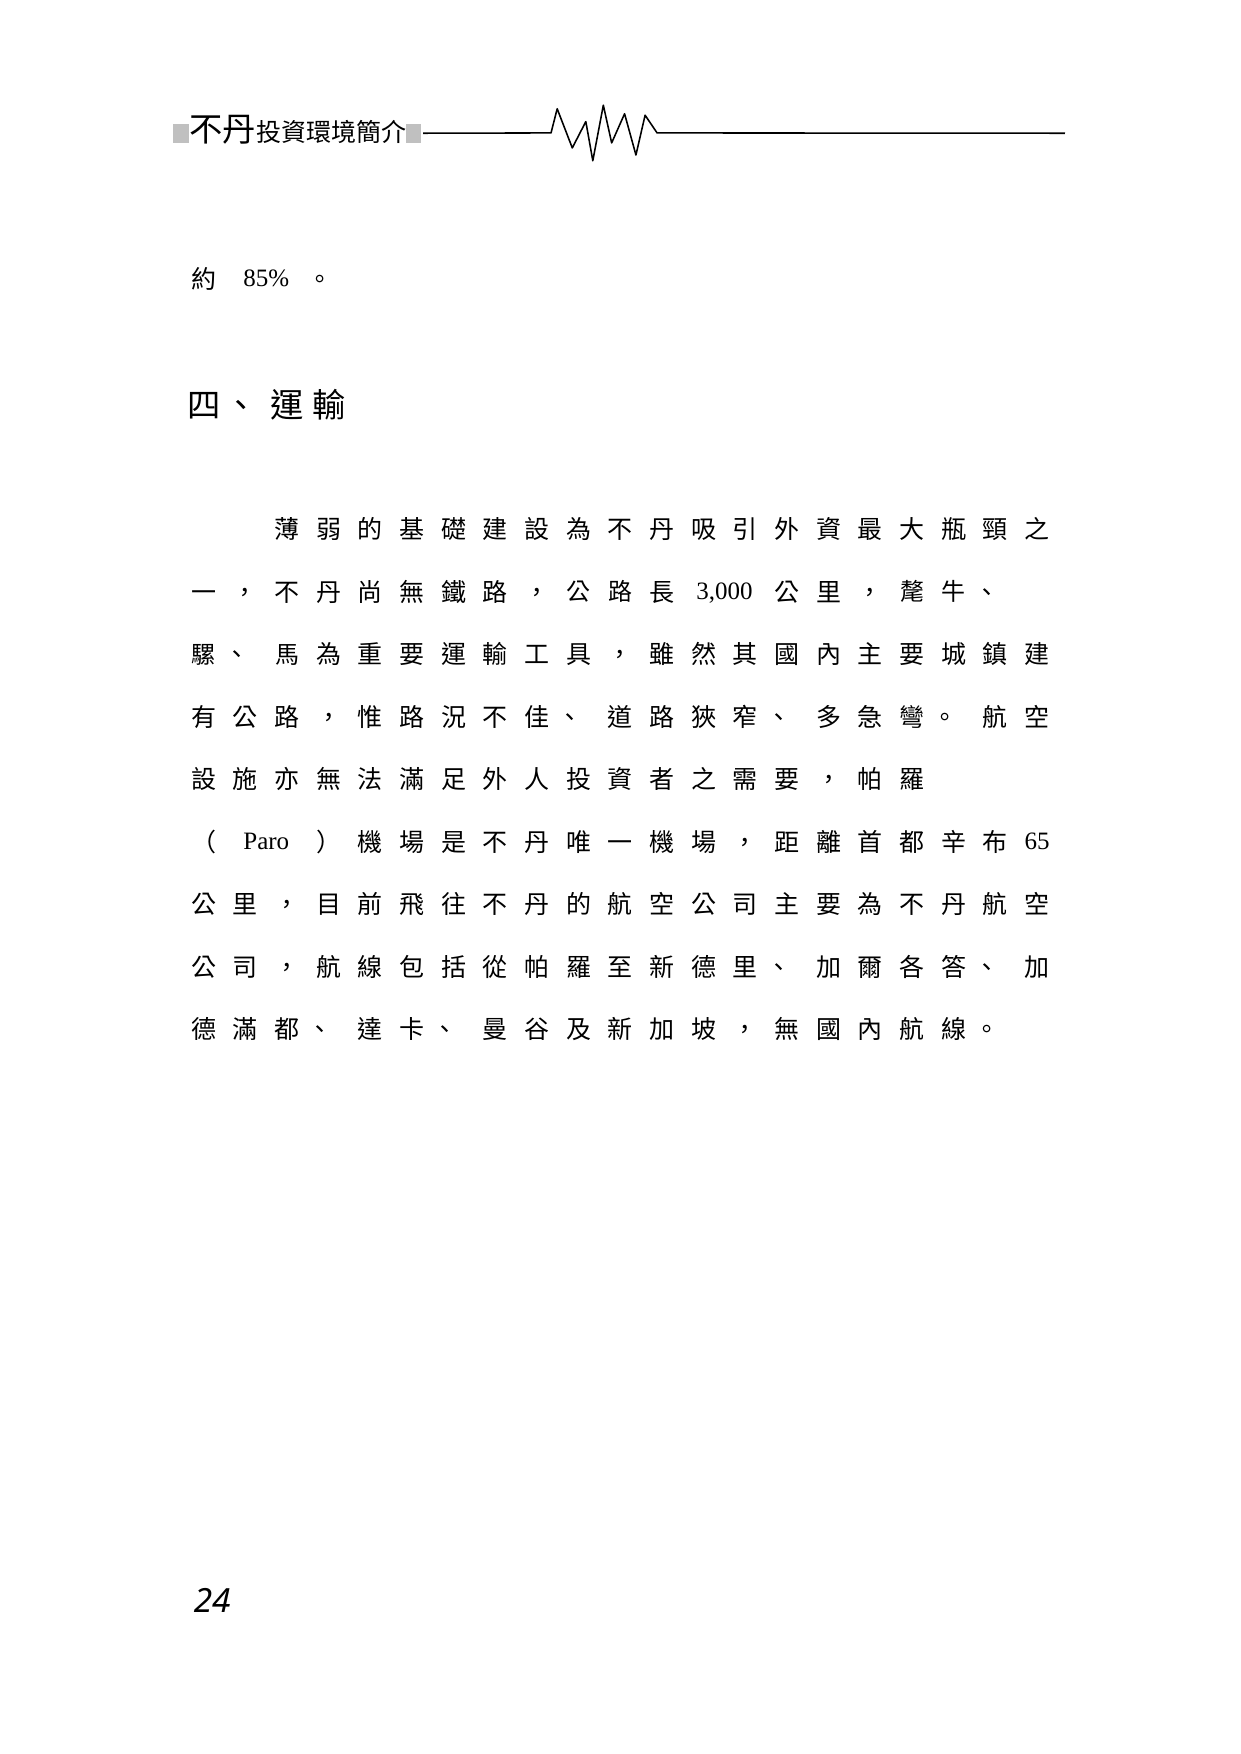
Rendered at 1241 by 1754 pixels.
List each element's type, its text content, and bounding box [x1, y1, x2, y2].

text 約85%。 [183, 236, 1058, 299]
text 薄弱的基礎建設為不丹吸引外資最大瓶頸之一，不丹尚無鐵路，公路長3,000公里，氂牛、騾、馬為重要運輸工具，雖然其國內主要城鎮建有公路，惟路況不佳、道路狹窄、多急彎。航空設施亦無法滿足外人投資者之需要，帕羅（Paro）機場是不丹唯一機場，距離首都辛布65公里，目前飛往不丹的航空公司主要為不丹航空公司，航線包括從帕羅至新德里、加爾各答、加德滿都、達卡、曼谷及新加坡，無國內航線。 [183, 486, 1058, 1049]
text 四、運輸 [183, 361, 1058, 424]
